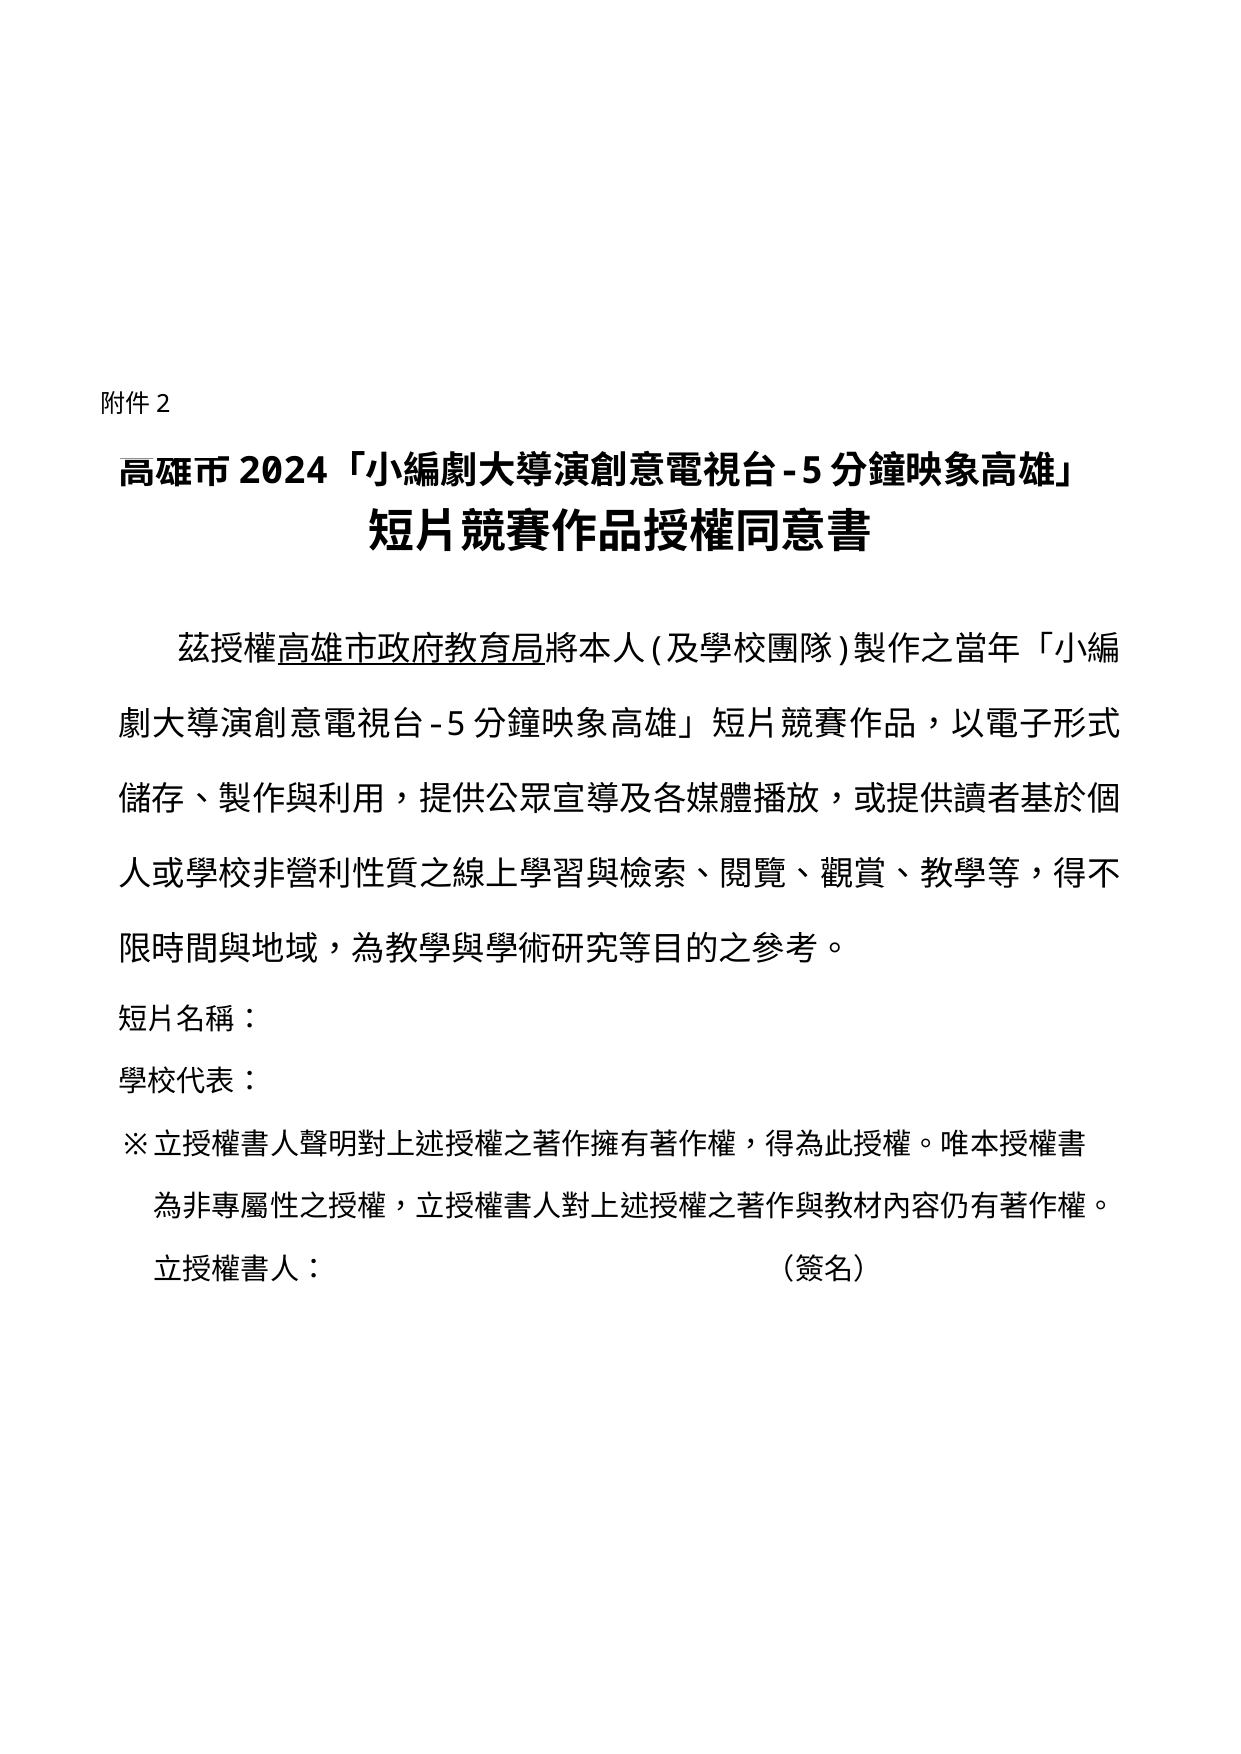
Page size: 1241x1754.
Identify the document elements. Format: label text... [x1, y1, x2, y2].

text ※立授權書人聲明對上述授權之著作擁有著作權，得為此授權。唯本授權書 [118, 1100, 1122, 1162]
text 立授權書人： （簽名） [118, 1225, 1122, 1287]
text 短片名稱： [118, 975, 1122, 1037]
text 短片競賽作品授權同意書 [118, 494, 1122, 560]
text 茲授權高雄市政府教育局將本人(及學校團隊)製作之當年「小編劇大導演創意電視台-5分鐘映象高雄」短片競賽作品，以電子形式儲存、製作與利用，提供公眾宣導及各媒體播放，或提供讀者基於個人或學校非營利性質之線上學習與檢索、閱覽、觀賞、教學等，得不限時間與地域，為教學與學術研究等目的之參考。 [118, 600, 1122, 975]
text 學校代表： [118, 1037, 1122, 1100]
text 為非專屬性之授權，立授權書人對上述授權之著作與教材內容仍有著作權。 [118, 1162, 1122, 1225]
text 附件2 [100, 384, 203, 420]
text 高雄市2024「小編劇大導演創意電視台-5分鐘映象高雄」 [85, 376, 1109, 494]
